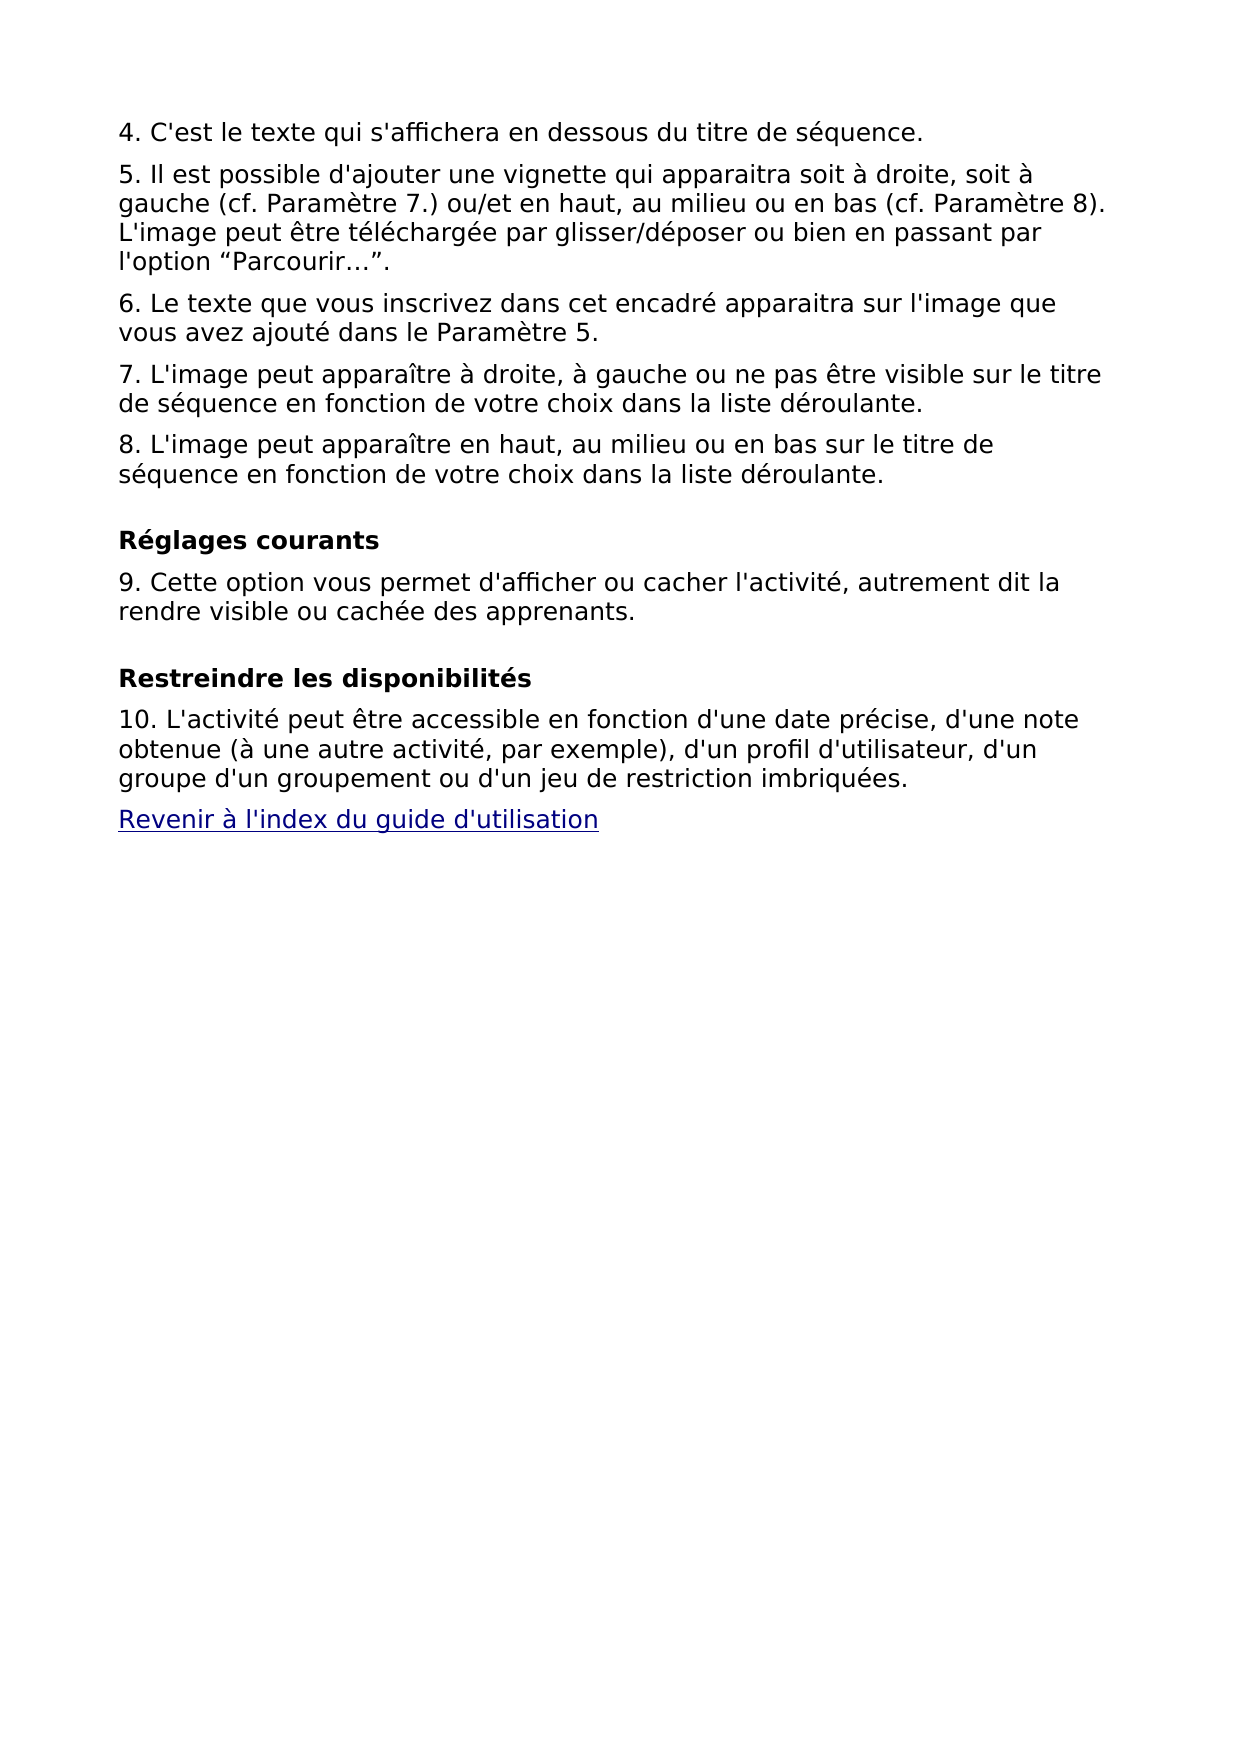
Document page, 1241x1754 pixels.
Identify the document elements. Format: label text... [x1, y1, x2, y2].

text 10. L'activité peut être accessible en fonction d'une date précise, d'une note obtenue (à une autre activité, par exemple), d'un profil d'utilisateur, d'un groupe d'un groupement ou d'un jeu de restriction imbriquées. [118, 706, 1122, 793]
text Revenir à l'index du guide d'utilisation [118, 806, 1122, 835]
text 5. Il est possible d'ajouter une vignette qui apparaitra soit à droite, soit à gauche (cf. Paramètre 7.) ou/et en haut, au milieu ou en bas (cf. Paramètre 8). L'image peut être téléchargée par glisser/déposer ou bien en passant par l'option “Parcourir…”. [118, 160, 1122, 276]
text 6. Le texte que vous inscrivez dans cet encadré apparaitra sur l'image que vous avez ajouté dans le Paramètre 5. [118, 289, 1122, 347]
text 4. C'est le texte qui s'affichera en dessous du titre de séquence. [118, 118, 1122, 147]
text 9. Cette option vous permet d'afficher ou cacher l'activité, autrement dit la rendre visible ou cachée des apprenants. [118, 568, 1122, 626]
subtitle Réglages courants [118, 526, 1122, 556]
subtitle Restreindre les disponibilités [118, 664, 1122, 693]
text 8. L'image peut apparaître en haut, au milieu ou en bas sur le titre de séquence en fonction de votre choix dans la liste déroulante. [118, 431, 1122, 489]
text 7. L'image peut apparaître à droite, à gauche ou ne pas être visible sur le titre de séquence en fonction de votre choix dans la liste déroulante. [118, 360, 1122, 418]
